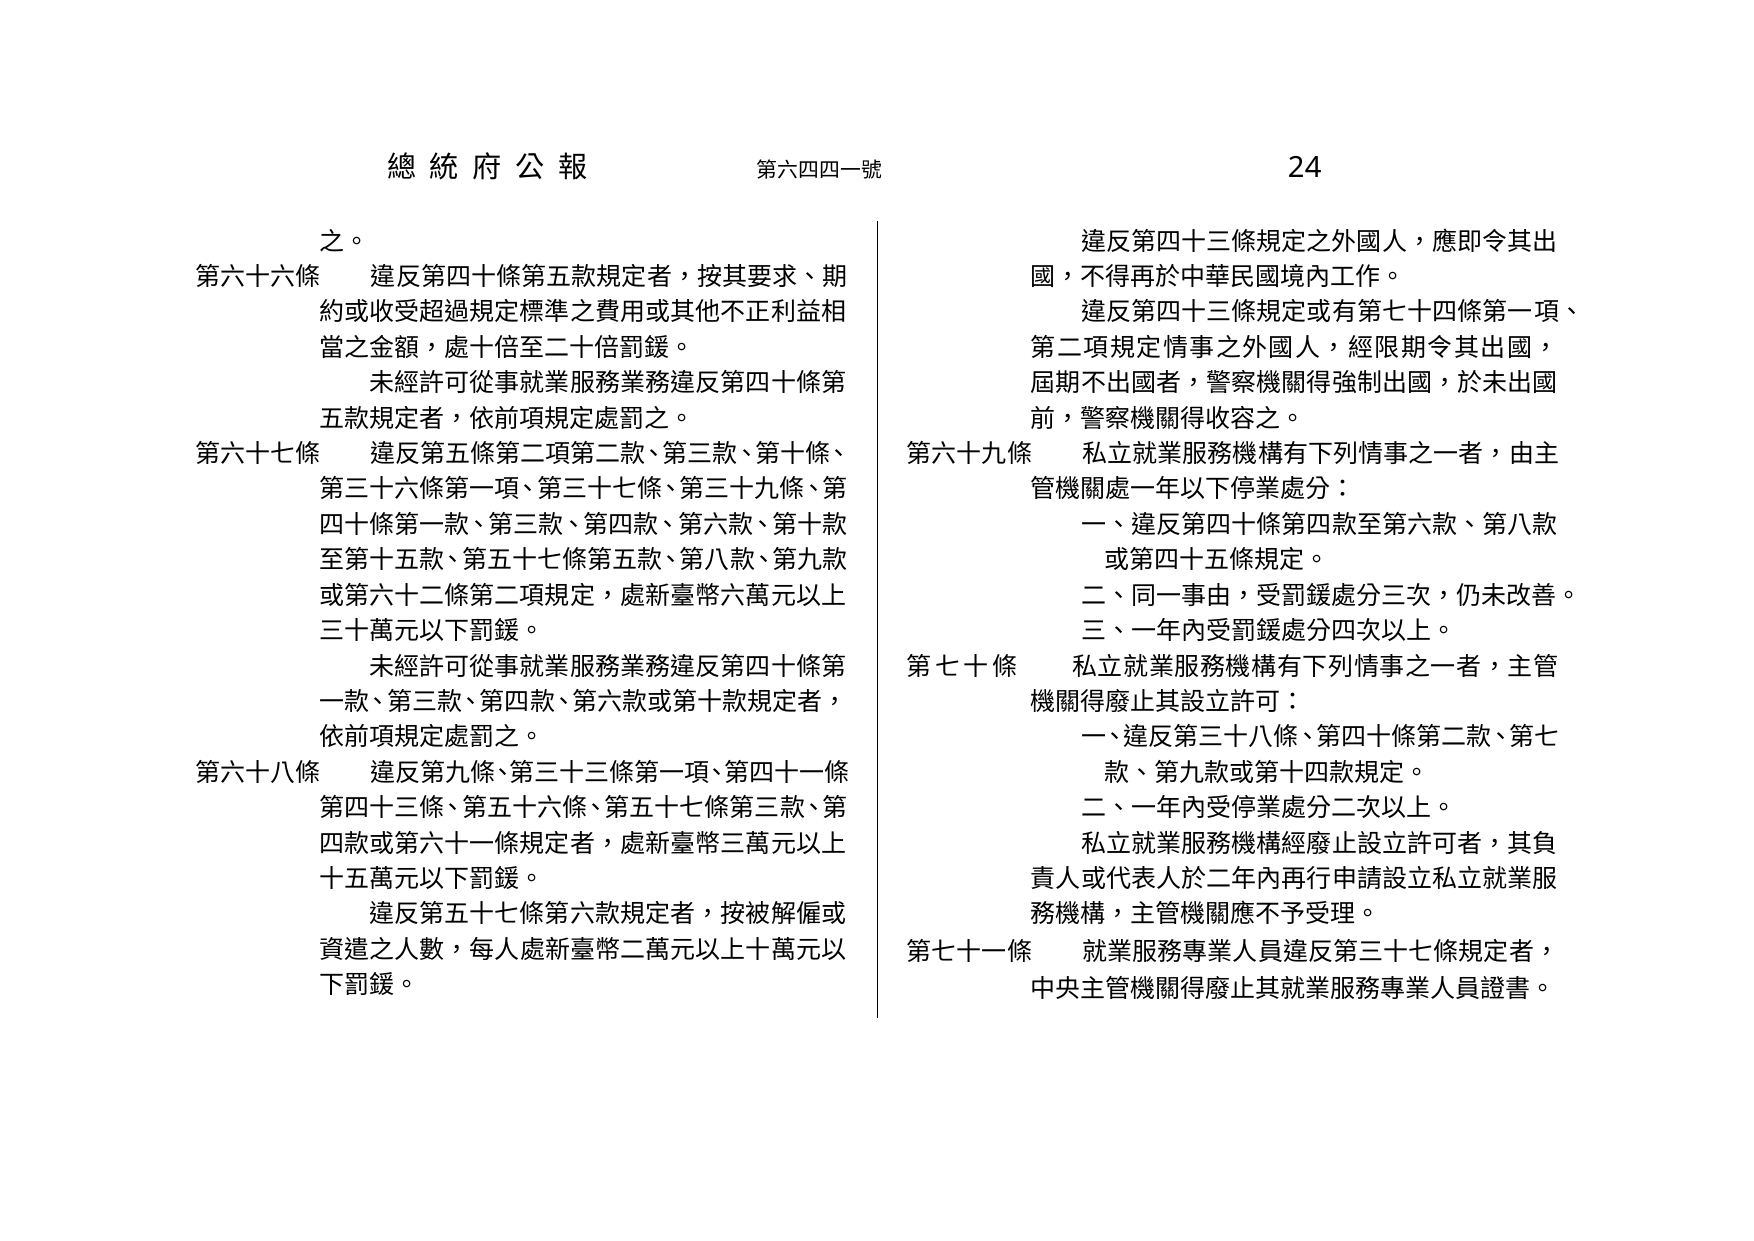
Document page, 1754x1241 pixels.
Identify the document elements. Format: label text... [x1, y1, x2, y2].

text 私立就業服務機構經廢止設立許可者，其負責人或代表人於二年內再行申請設立私立就業服務機構，主管機關應不予受理。 [1031, 824, 1559, 930]
text 第六十六條 違反第四十條第五款規定者，按其要求、期約或收受超過規定標準之費用或其他不正利益相當之金額，處十倍至二十倍罰鍰。 [195, 257, 847, 363]
text 未經許可從事就業服務業務違反第四十條第一款、第三款、第四款、第六款或第十款規定者，依前項規定處罰之。 [319, 647, 847, 753]
text 違反第四十三條規定或有第七十四條第一項、第二項規定情事之外國人，經限期令其出國，屆期不出國者，警察機關得強制出國，於未出國前，警察機關得收容之。 [1031, 292, 1559, 434]
text 一、違反第四十條第四款至第六款、第八款或第四十五條規定。 [1081, 505, 1559, 576]
text 之。 [319, 222, 847, 257]
text 二、一年內受停業處分二次以上。 [1081, 788, 1559, 824]
text 第六十八條 違反第九條、第三十三條第一項、第四十一條、第四十三條、第五十六條、第五十七條第三款、第四款或第六十一條規定者，處新臺幣三萬元以上十五萬元以下罰鍰。 [195, 753, 847, 894]
text 第七十一條 就業服務專業人員違反第三十七條規定者，中央主管機關得廢止其就業服務專業人員證書。 [906, 930, 1559, 1005]
text 第六十七條 違反第五條第二項第二款、第三款、第十條、第三十六條第一項、第三十七條、第三十九條、第四十條第一款、第三款、第四款、第六款、第十款至第十五款、第五十七條第五款、第八款、第九款或第六十二條第二項規定，處新臺幣六萬元以上三十萬元以下罰鍰。 [195, 434, 847, 647]
text 第六十九條 私立就業服務機構有下列情事之一者，由主管機關處一年以下停業處分： [906, 434, 1559, 505]
text 違反第五十七條第六款規定者，按被解僱或資遣之人數，每人處新臺幣二萬元以上十萬元以下罰鍰。 [319, 894, 847, 1001]
text 第七十條 私立就業服務機構有下列情事之一者，主管機關得廢止其設立許可： [906, 647, 1559, 717]
text 違反第四十三條規定之外國人，應即令其出國，不得再於中華民國境內工作。 [1031, 222, 1559, 292]
text 未經許可從事就業服務業務違反第四十條第五款規定者，依前項規定處罰之。 [319, 363, 847, 434]
text 二、同一事由，受罰鍰處分三次，仍未改善。 [1081, 576, 1559, 611]
text 三、一年內受罰鍰處分四次以上。 [1081, 611, 1559, 647]
text 一、違反第三十八條、第四十條第二款、第七款、第九款或第十四款規定。 [1081, 717, 1559, 788]
